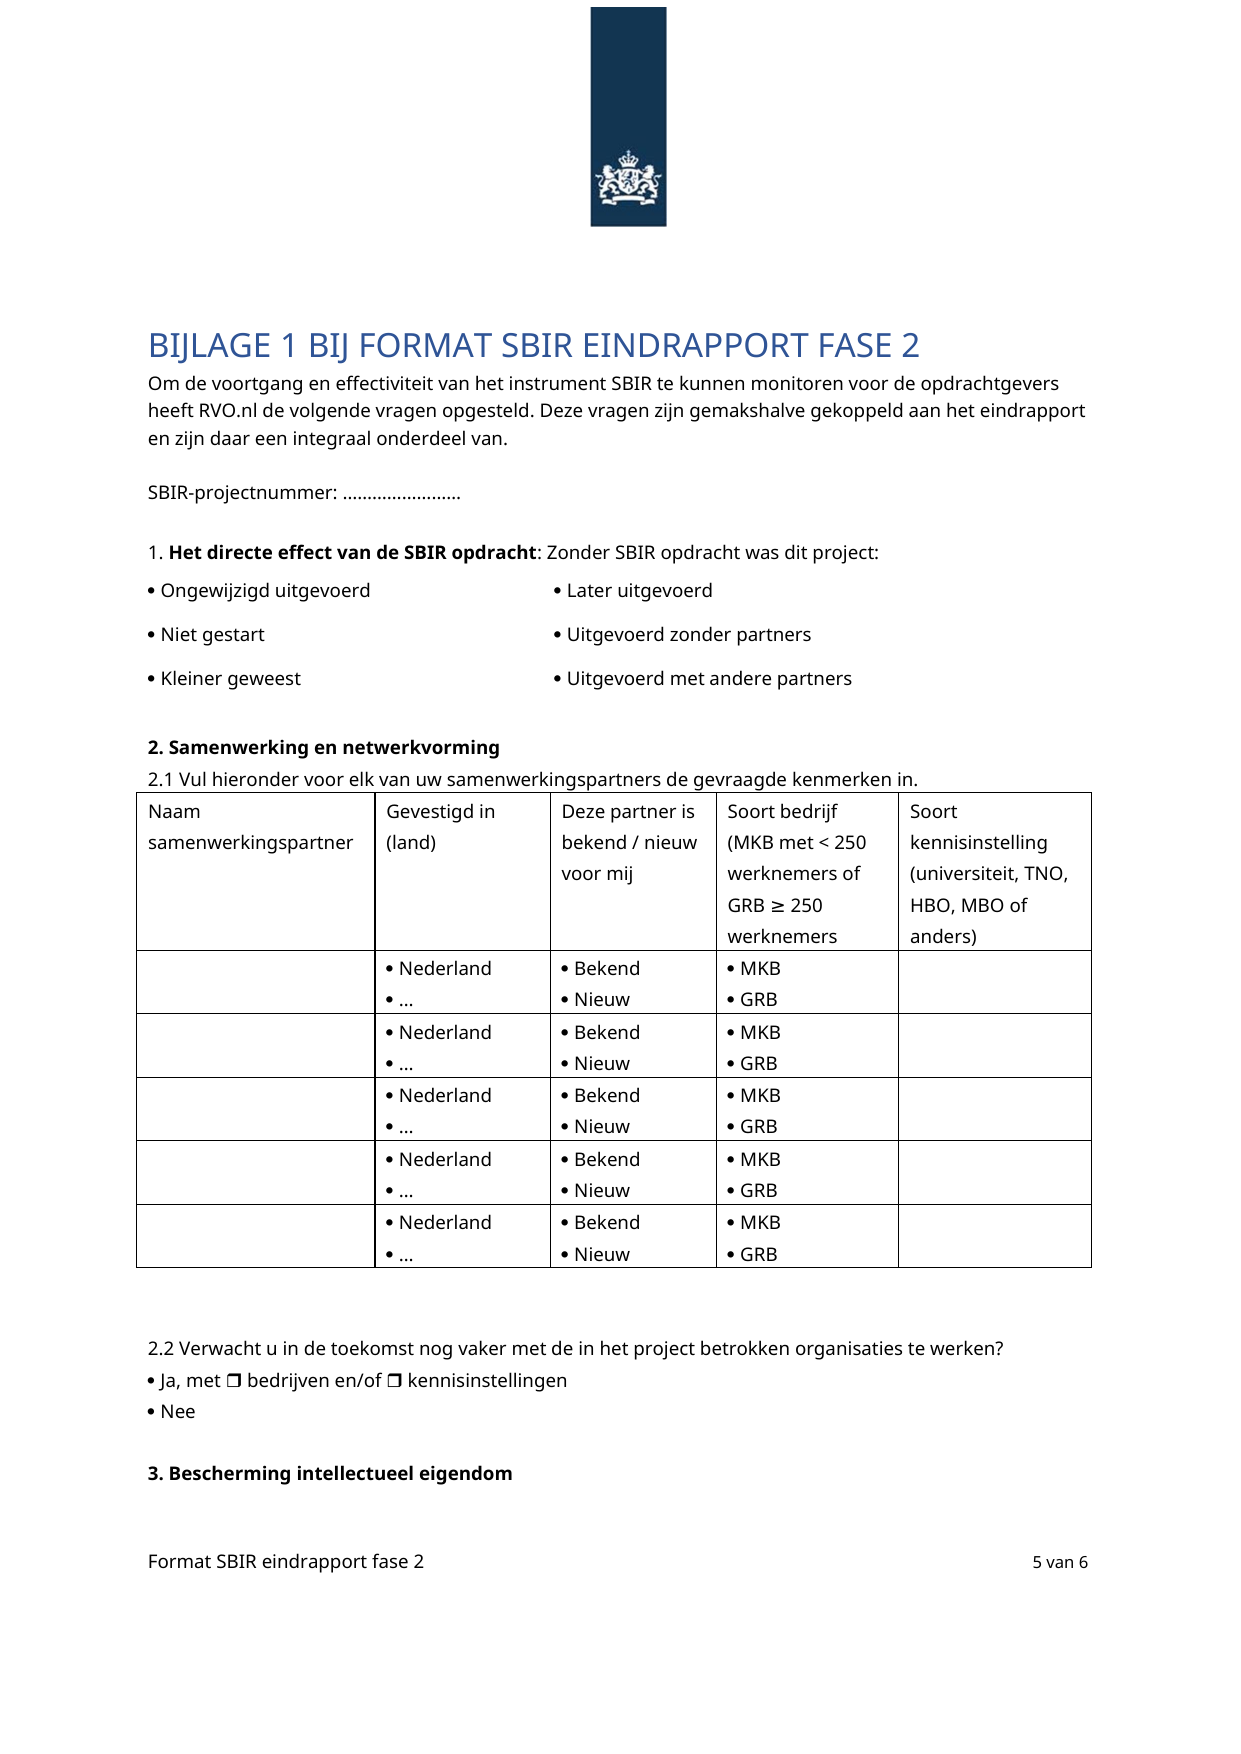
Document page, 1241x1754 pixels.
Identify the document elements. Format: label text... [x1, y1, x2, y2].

table_cell [899, 1078, 1091, 1140]
table_cell [137, 1014, 374, 1077]
text 2.1 Vul hieronder voor elk van uw samenwerkingspartners de gevraagde kenmerken in. [148, 761, 1093, 792]
table_cell [899, 951, 1091, 1013]
table_cell  Nederland  … [376, 951, 550, 1013]
table_cell [137, 1141, 374, 1204]
table_header  Later uitgevoerd [547, 565, 953, 610]
table_cell  Kleiner geweest [141, 654, 547, 698]
table_cell [899, 1014, 1091, 1077]
table_cell [137, 1078, 374, 1140]
table_cell  Bekend  Nieuw [551, 1205, 716, 1267]
table_cell  Bekend  Nieuw [551, 951, 716, 1013]
subtitle SBIR-projectnummer: …………………… [148, 479, 1093, 505]
text  Nee [148, 1393, 1093, 1424]
table_cell [899, 1141, 1091, 1204]
table_cell  Nederland  … [376, 1141, 550, 1204]
text 2. Samenwerking en netwerkvorming [148, 730, 1093, 761]
table_cell  MKB  GRB [717, 1078, 898, 1140]
table_cell [899, 1205, 1091, 1267]
table_cell  Nederland  … [376, 1205, 550, 1267]
table_cell [137, 1205, 374, 1267]
table_header Soort bedrijf (MKB met < 250 werknemers of GRB ≥ 250 werknemers [717, 793, 898, 949]
table_cell  MKB  GRB [717, 1205, 898, 1267]
table_header Deze partner is bekend / nieuw voor mij [551, 793, 716, 949]
text 2.2 Verwacht u in de toekomst nog vaker met de in het project betrokken organisaties te werken? [148, 1331, 1093, 1362]
table_header Gevestigd in (land) [376, 793, 550, 949]
text 1. Het directe effect van de SBIR opdracht: Zonder SBIR opdracht was dit project: [148, 534, 1093, 565]
table_header Soort kennisinstelling (universiteit, TNO, HBO, MBO of anders) [899, 793, 1091, 949]
subtitle Om de voortgang en effectiviteit van het instrument SBIR te kunnen monitoren voor de opdrachtgevers heeft RVO.nl de volgende vragen opgesteld. Deze vragen zijn gemakshalve gekoppeld aan het eindrapport en zijn daar een integraal onderdeel van. [148, 370, 1093, 451]
text  Ja, met  bedrijven en/of  kennisinstellingen [148, 1362, 1093, 1393]
table_cell  Niet gestart [141, 610, 547, 654]
table_cell  Uitgevoerd met andere partners [547, 654, 953, 698]
table_cell  MKB  GRB [717, 1014, 898, 1077]
table_cell  MKB  GRB [717, 951, 898, 1013]
table_cell  Nederland  … [376, 1014, 550, 1077]
table_cell  Bekend  Nieuw [551, 1141, 716, 1204]
table_cell  MKB  GRB [717, 1141, 898, 1204]
table_header Naam samenwerkingspartner [137, 793, 374, 949]
text 3. Bescherming intellectueel eigendom [148, 1456, 1093, 1487]
subtitle BIJLAGE 1 BIJ FORMAT SBIR EINDRAPPORT FASE 2 [148, 322, 1093, 367]
table_cell [137, 951, 374, 1013]
table_cell  Uitgevoerd zonder partners [547, 610, 953, 654]
table_cell  Bekend  Nieuw [551, 1078, 716, 1140]
table_cell  Bekend  Nieuw [551, 1014, 716, 1077]
table_cell  Nederland  … [376, 1078, 550, 1140]
table_header  Ongewijzigd uitgevoerd [141, 565, 547, 610]
